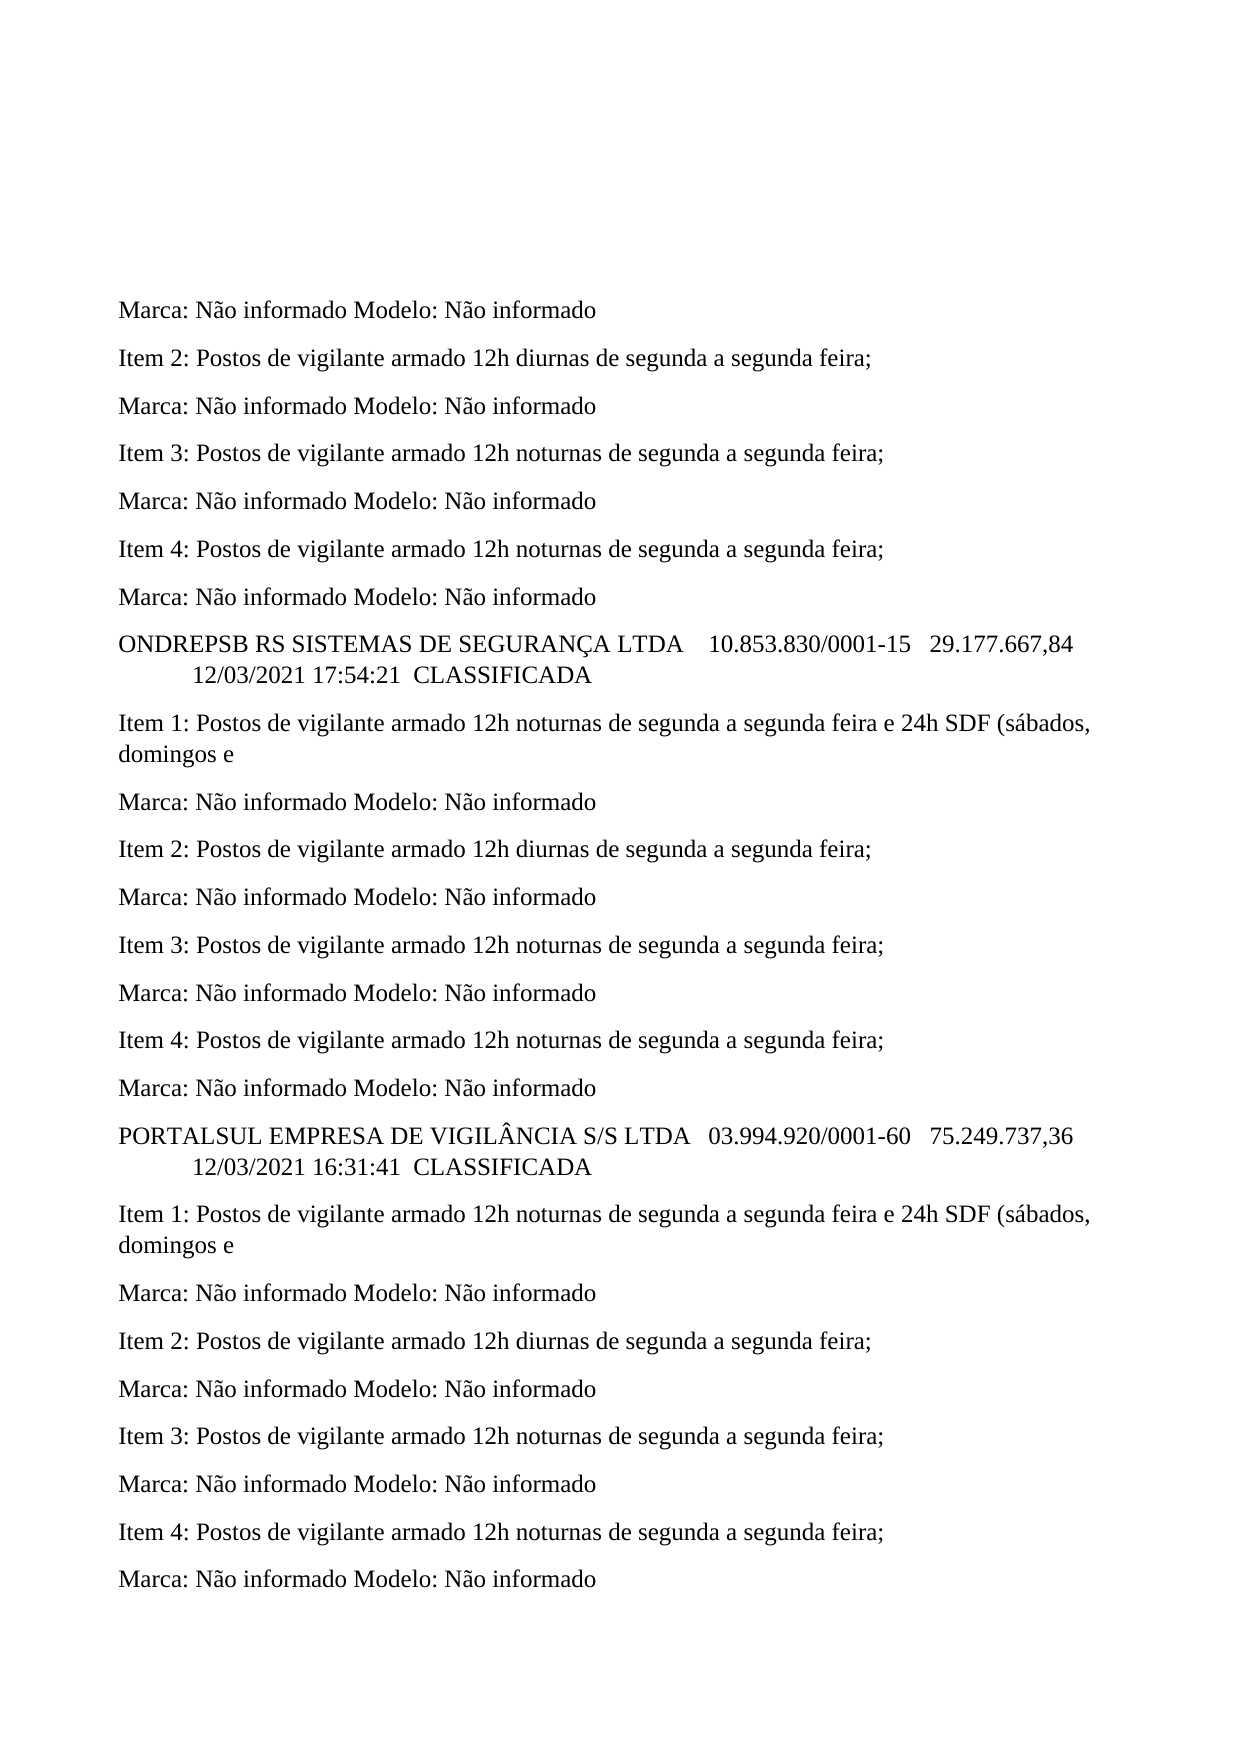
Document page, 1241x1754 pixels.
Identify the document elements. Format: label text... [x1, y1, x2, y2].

text Marca: Não informado Modelo: Não informado [118, 1469, 1122, 1498]
text Item 1: Postos de vigilante armado 12h noturnas de segunda a segunda feira e 24h SDF (sábados, domingos e [118, 1199, 1122, 1259]
text Item 4: Postos de vigilante armado 12h noturnas de segunda a segunda feira; [118, 534, 1122, 563]
text Item 4: Postos de vigilante armado 12h noturnas de segunda a segunda feira; [118, 1517, 1122, 1546]
text Marca: Não informado Modelo: Não informado [118, 1374, 1122, 1402]
text Marca: Não informado Modelo: Não informado [118, 582, 1122, 610]
text Item 2: Postos de vigilante armado 12h diurnas de segunda a segunda feira; [118, 834, 1122, 863]
text ONDREPSB RS SISTEMAS DE SEGURANÇA LTDA 10.853.830/0001-15 29.177.667,84 12/03/2021 17:54:21 CLASSIFICADA [118, 629, 1122, 689]
text Marca: Não informado Modelo: Não informado [118, 1564, 1122, 1593]
text Marca: Não informado Modelo: Não informado [118, 391, 1122, 419]
text Item 3: Postos de vigilante armado 12h noturnas de segunda a segunda feira; [118, 930, 1122, 959]
text Item 2: Postos de vigilante armado 12h diurnas de segunda a segunda feira; [118, 343, 1122, 372]
text Marca: Não informado Modelo: Não informado [118, 486, 1122, 515]
text Marca: Não informado Modelo: Não informado [118, 787, 1122, 816]
text PORTALSUL EMPRESA DE VIGILÂNCIA S/S LTDA 03.994.920/0001-60 75.249.737,36 12/03/2021 16:31:41 CLASSIFICADA [118, 1121, 1122, 1181]
text Marca: Não informado Modelo: Não informado [118, 295, 1122, 324]
text Marca: Não informado Modelo: Não informado [118, 882, 1122, 911]
text Item 1: Postos de vigilante armado 12h noturnas de segunda a segunda feira e 24h SDF (sábados, domingos e [118, 708, 1122, 768]
text Item 2: Postos de vigilante armado 12h diurnas de segunda a segunda feira; [118, 1326, 1122, 1355]
text Marca: Não informado Modelo: Não informado [118, 1278, 1122, 1307]
text Item 3: Postos de vigilante armado 12h noturnas de segunda a segunda feira; [118, 438, 1122, 467]
text Marca: Não informado Modelo: Não informado [118, 978, 1122, 1006]
text Item 4: Postos de vigilante armado 12h noturnas de segunda a segunda feira; [118, 1025, 1122, 1054]
text Marca: Não informado Modelo: Não informado [118, 1073, 1122, 1102]
text Item 3: Postos de vigilante armado 12h noturnas de segunda a segunda feira; [118, 1421, 1122, 1450]
